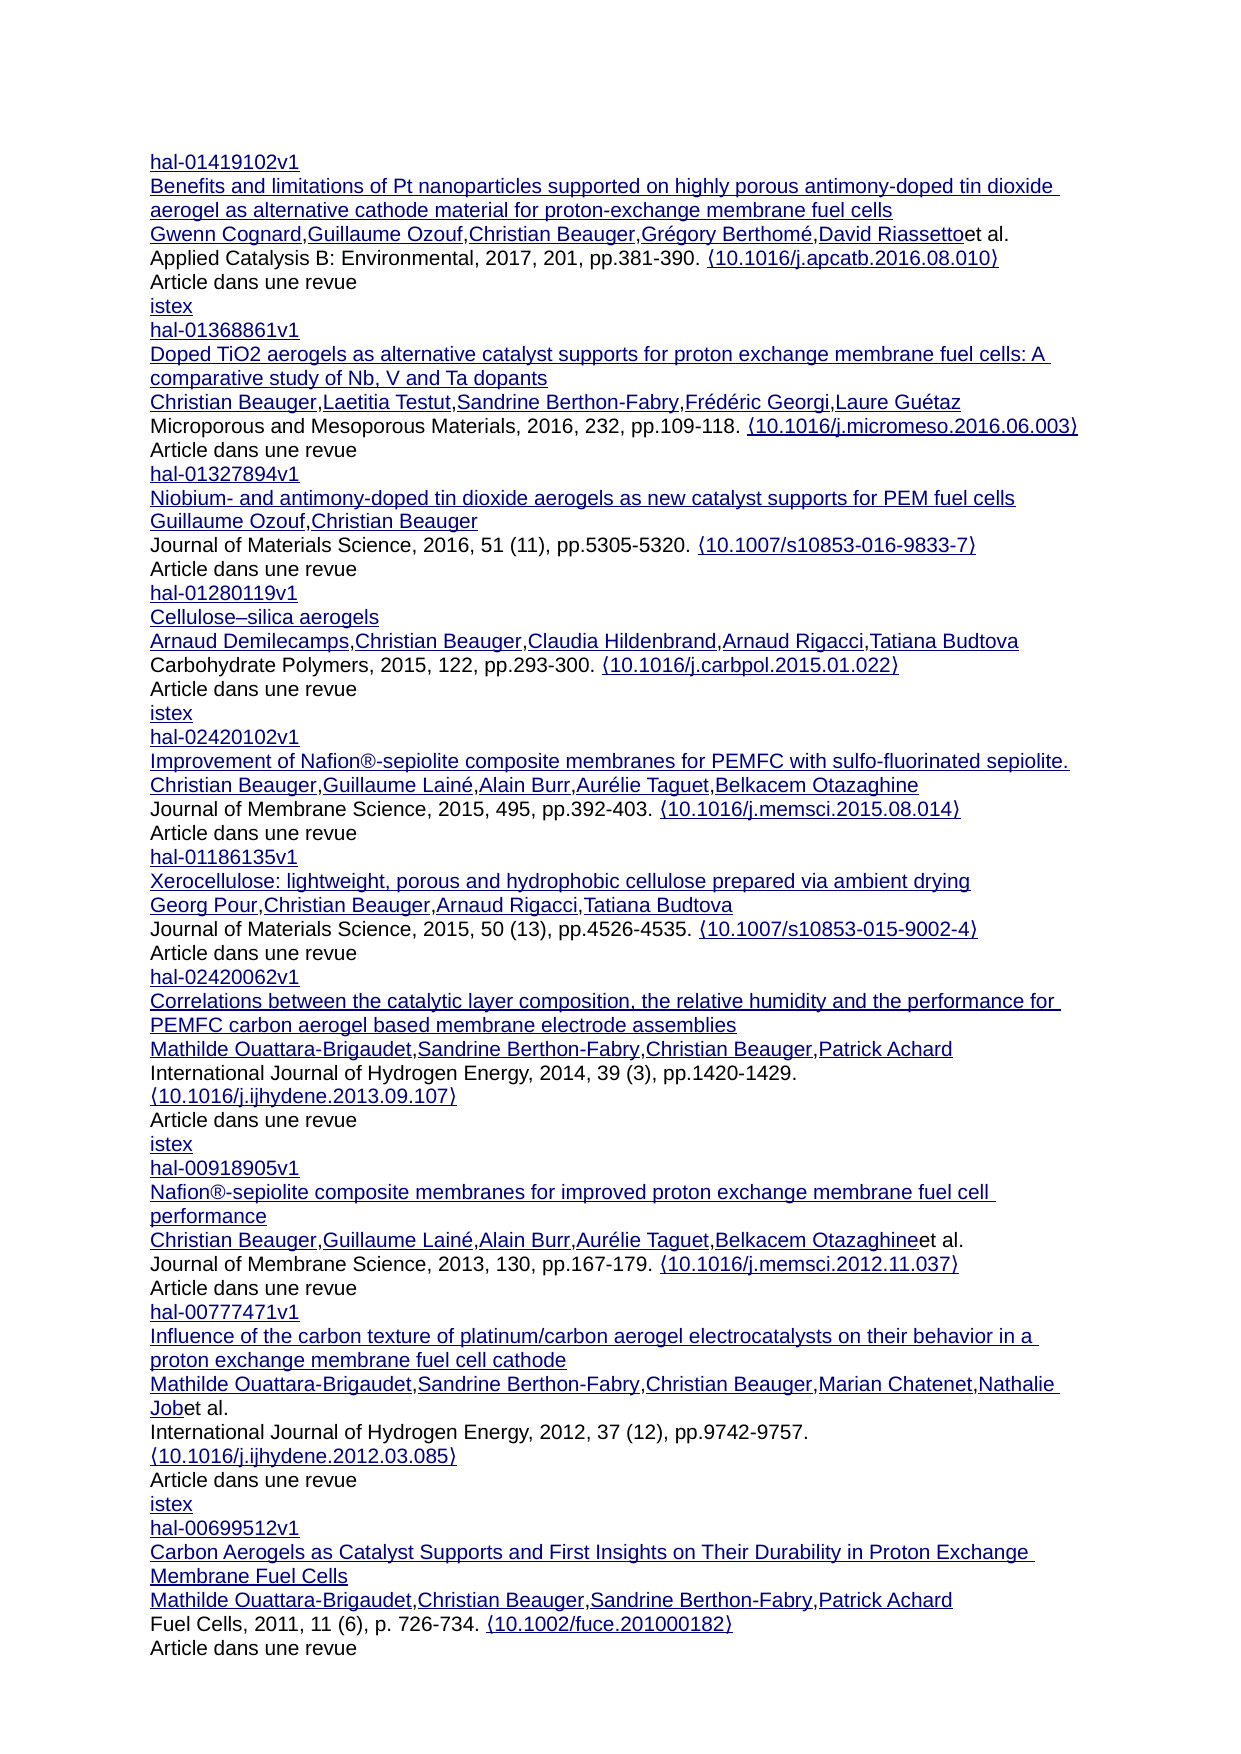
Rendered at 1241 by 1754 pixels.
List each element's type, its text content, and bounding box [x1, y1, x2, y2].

table_cell Nafion®-sepiolite composite membranes for improved proton exchange membrane fuel cell performance Christian Beauger,Guillaume Lainé,Alain Burr,Aurélie Taguet,Belkacem Otazaghineet al. Journal of Membrane Science, 2013, 130, pp.167-179. ⟨10.1016/j.memsci.2012.11.037⟩ Article dans une revue hal-00777471v1 [150, 1180, 1090, 1324]
table_cell hal-01419102v1 [150, 150, 1090, 174]
table_cell Correlations between the catalytic layer composition, the relative humidity and the performance for PEMFC carbon aerogel based membrane electrode assemblies Mathilde Ouattara-Brigaudet,Sandrine Berthon-Fabry,Christian Beauger,Patrick Achard International Journal of Hydrogen Energy, 2014, 39 (3), pp.1420-1429. ⟨10.1016/j.ijhydene.2013.09.107⟩ Article dans une revue istex hal-00918905v1 [150, 989, 1090, 1180]
table_cell Doped TiO2 aerogels as alternative catalyst supports for proton exchange membrane fuel cells: A comparative study of Nb, V and Ta dopants Christian Beauger,Laetitia Testut,Sandrine Berthon-Fabry,Frédéric Georgi,Laure Guétaz Microporous and Mesoporous Materials, 2016, 232, pp.109-118. ⟨10.1016/j.micromeso.2016.06.003⟩ Article dans une revue hal-01327894v1 [150, 342, 1090, 485]
table_cell Benefits and limitations of Pt nanoparticles supported on highly porous antimony-doped tin dioxide aerogel as alternative cathode material for proton-exchange membrane fuel cells Gwenn Cognard,Guillaume Ozouf,Christian Beauger,Grégory Berthomé,David Riassettoet al. Applied Catalysis B: Environmental, 2017, 201, pp.381-390. ⟨10.1016/j.apcatb.2016.08.010⟩ Article dans une revue istex hal-01368861v1 [150, 174, 1090, 342]
table_cell Improvement of Nafion®-sepiolite composite membranes for PEMFC with sulfo-fluorinated sepiolite. Christian Beauger,Guillaume Lainé,Alain Burr,Aurélie Taguet,Belkacem Otazaghine Journal of Membrane Science, 2015, 495, pp.392-403. ⟨10.1016/j.memsci.2015.08.014⟩ Article dans une revue hal-01186135v1 [150, 749, 1090, 869]
table_cell Carbon Aerogels as Catalyst Supports and First Insights on Their Durability in Proton Exchange Membrane Fuel Cells Mathilde Ouattara-Brigaudet,Christian Beauger,Sandrine Berthon-Fabry,Patrick Achard Fuel Cells, 2011, 11 (6), p. 726-734. ⟨10.1002/fuce.201000182⟩ Article dans une revue [150, 1540, 1090, 1659]
table_cell Cellulose–silica aerogels Arnaud Demilecamps,Christian Beauger,Claudia Hildenbrand,Arnaud Rigacci,Tatiana Budtova Carbohydrate Polymers, 2015, 122, pp.293-300. ⟨10.1016/j.carbpol.2015.01.022⟩ Article dans une revue istex hal-02420102v1 [150, 605, 1090, 749]
table_cell Niobium- and antimony-doped tin dioxide aerogels as new catalyst supports for PEM fuel cells Guillaume Ozouf,Christian Beauger Journal of Materials Science, 2016, 51 (11), pp.5305-5320. ⟨10.1007/s10853-016-9833-7⟩ Article dans une revue hal-01280119v1 [150, 485, 1090, 605]
table_cell Influence of the carbon texture of platinum/carbon aerogel electrocatalysts on their behavior in a proton exchange membrane fuel cell cathode Mathilde Ouattara-Brigaudet,Sandrine Berthon-Fabry,Christian Beauger,Marian Chatenet,Nathalie Jobet al. International Journal of Hydrogen Energy, 2012, 37 (12), pp.9742-9757. ⟨10.1016/j.ijhydene.2012.03.085⟩ Article dans une revue istex hal-00699512v1 [150, 1324, 1090, 1539]
table_cell Xerocellulose: lightweight, porous and hydrophobic cellulose prepared via ambient drying Georg Pour,Christian Beauger,Arnaud Rigacci,Tatiana Budtova Journal of Materials Science, 2015, 50 (13), pp.4526-4535. ⟨10.1007/s10853-015-9002-4⟩ Article dans une revue hal-02420062v1 [150, 869, 1090, 988]
